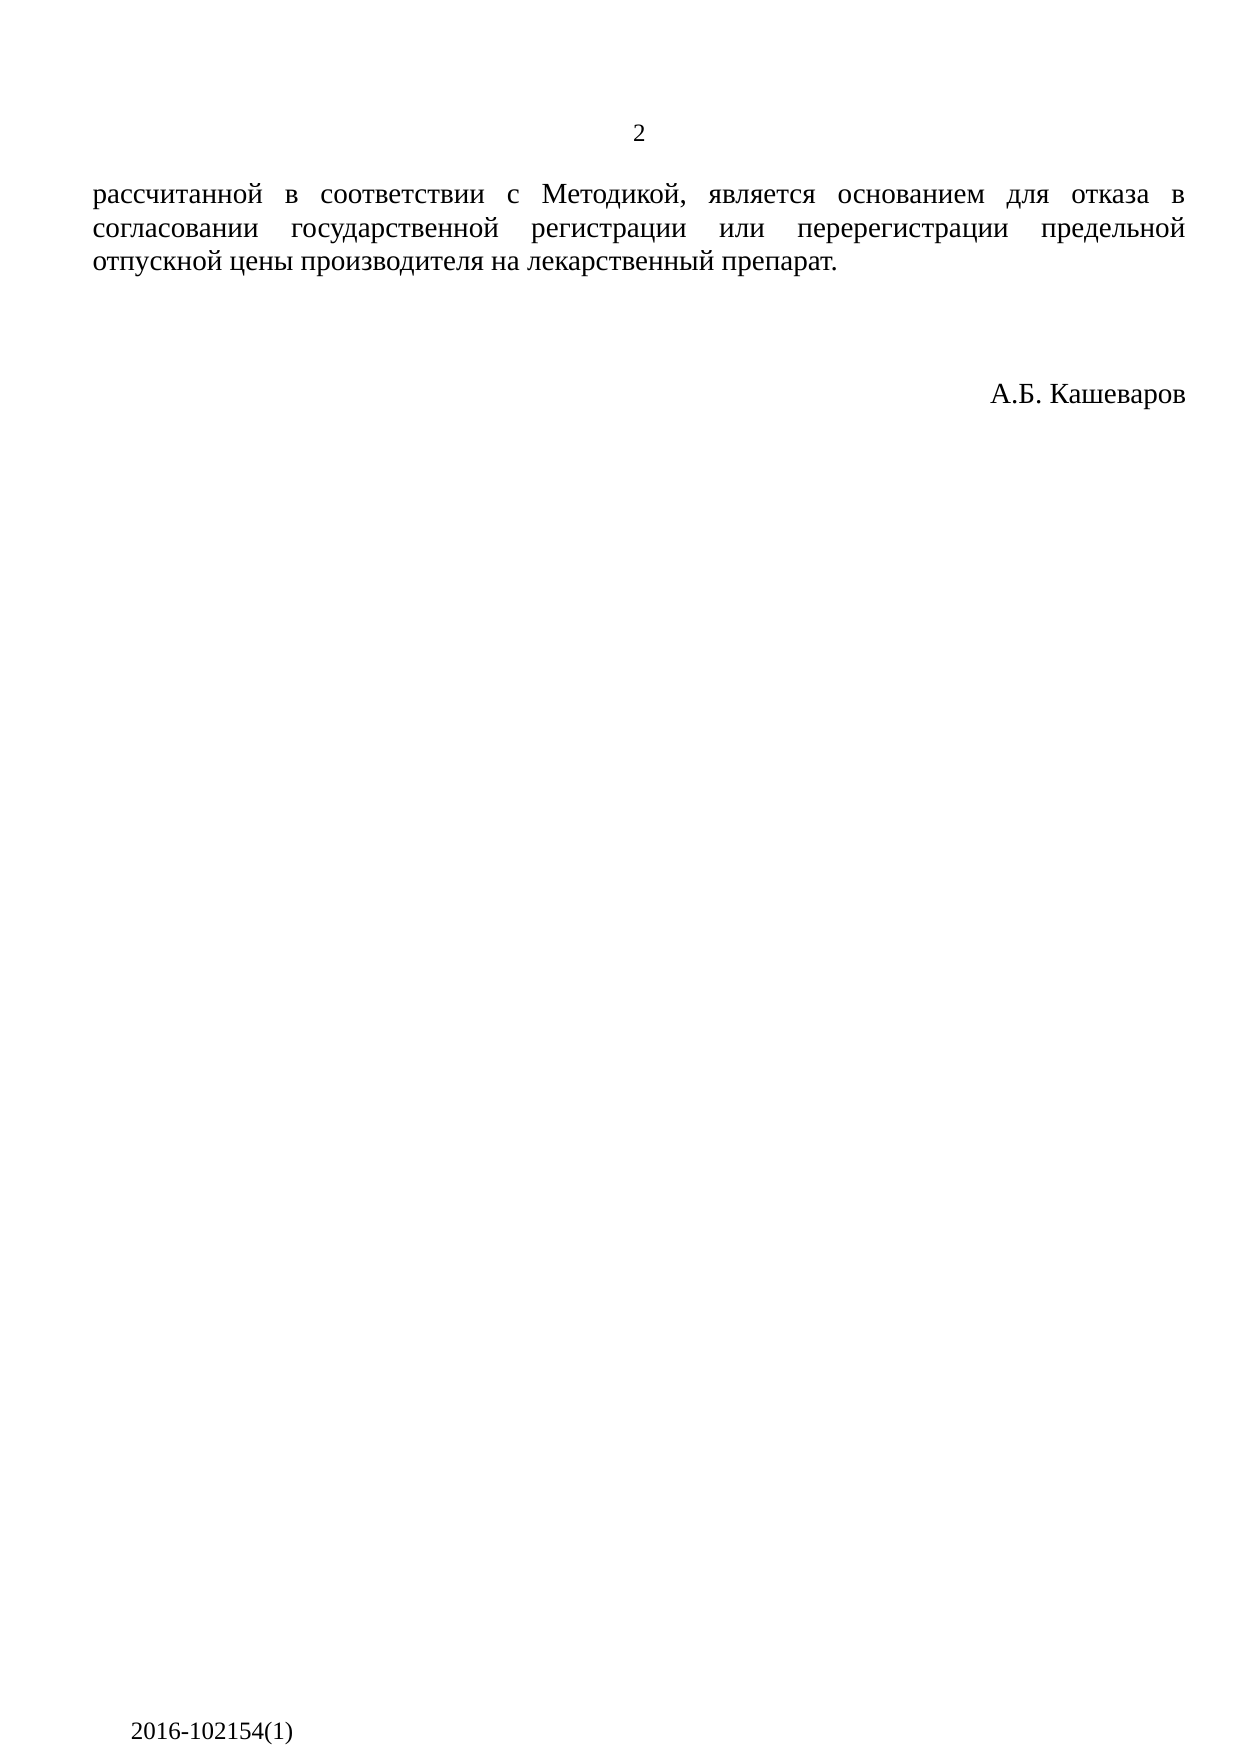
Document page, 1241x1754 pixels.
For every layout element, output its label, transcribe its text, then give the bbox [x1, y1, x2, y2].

text А.Б. Кашеваров [92, 376, 1186, 409]
text рассчитанной в соответствии с Методикой, является основанием для отказа в согласовании государственной регистрации или перерегистрации предельной отпускной цены производителя на лекарственный препарат. [92, 176, 1186, 277]
